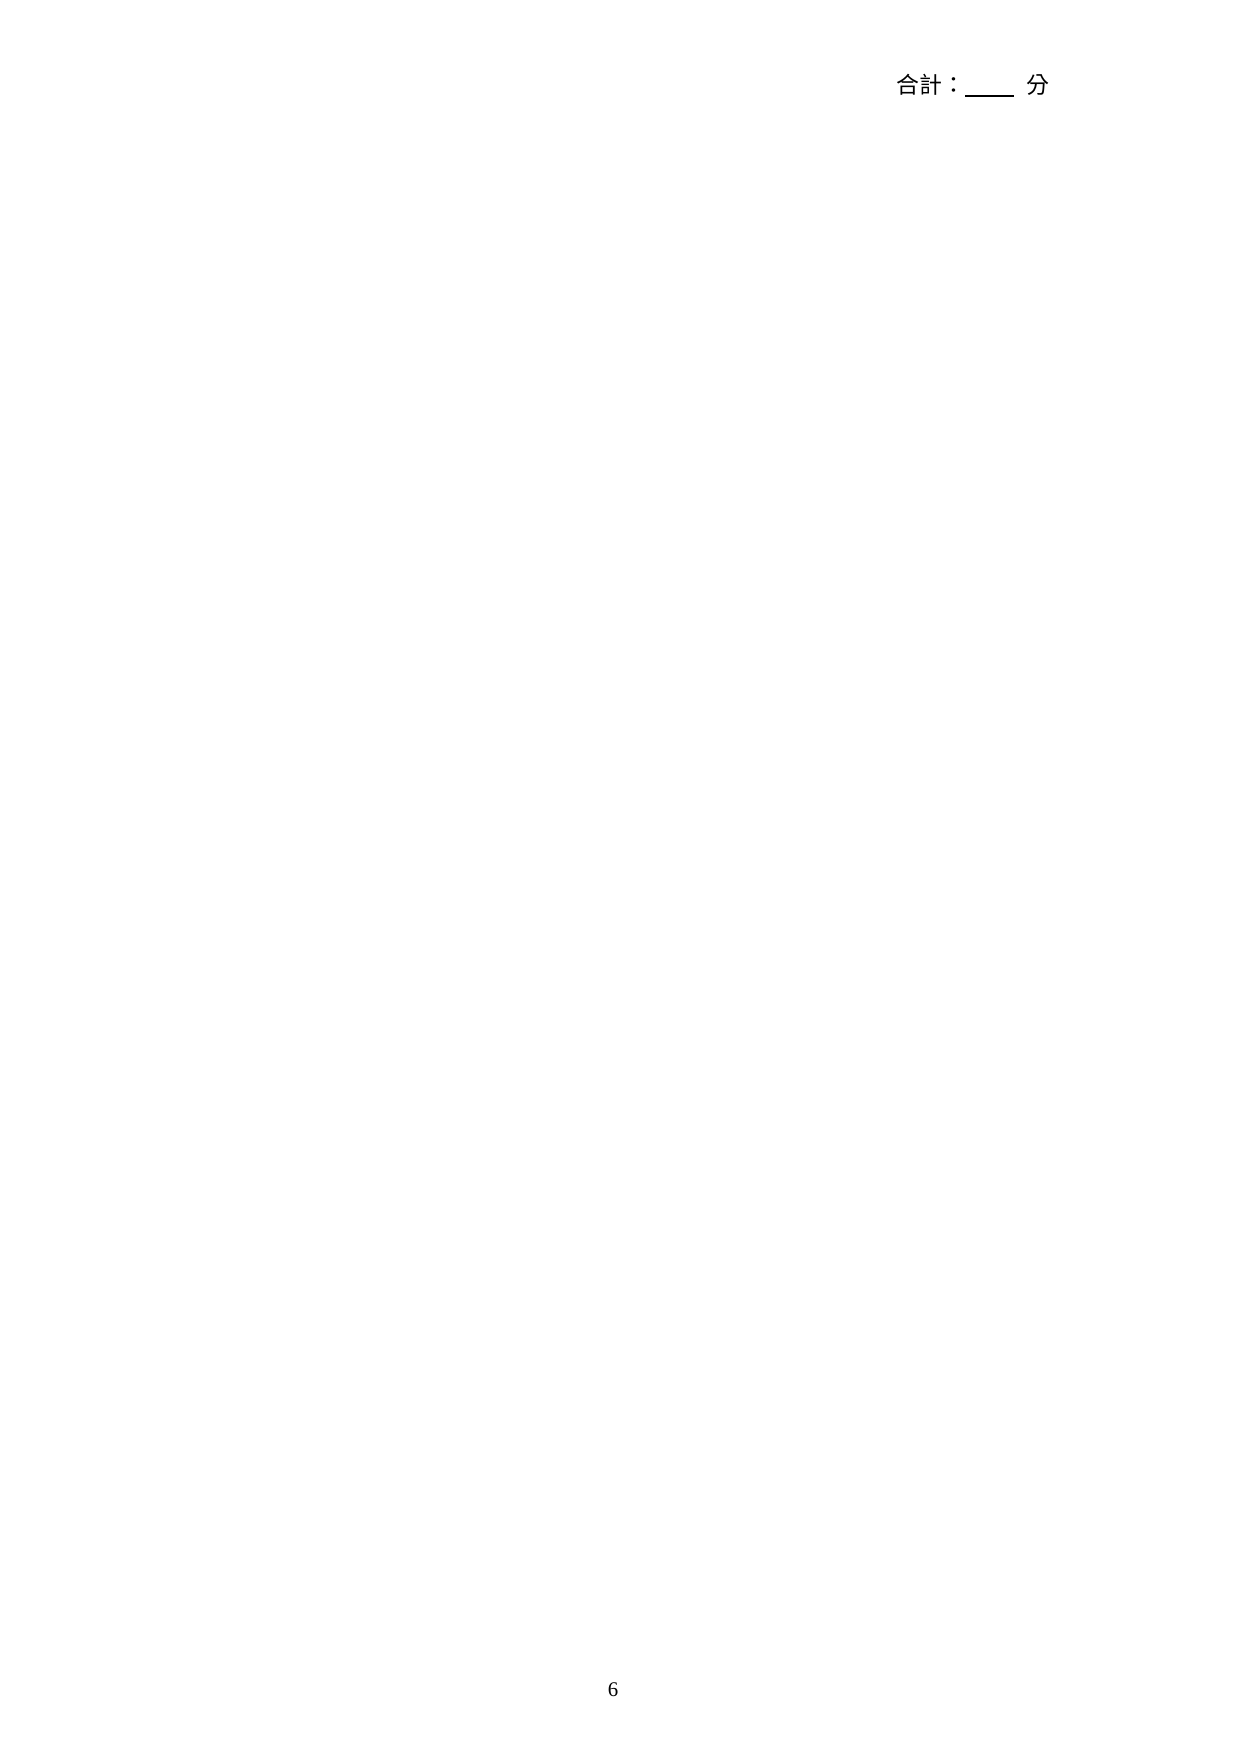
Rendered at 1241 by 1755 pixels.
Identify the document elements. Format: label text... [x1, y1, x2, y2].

text 合計： 分 [118, 41, 1048, 103]
